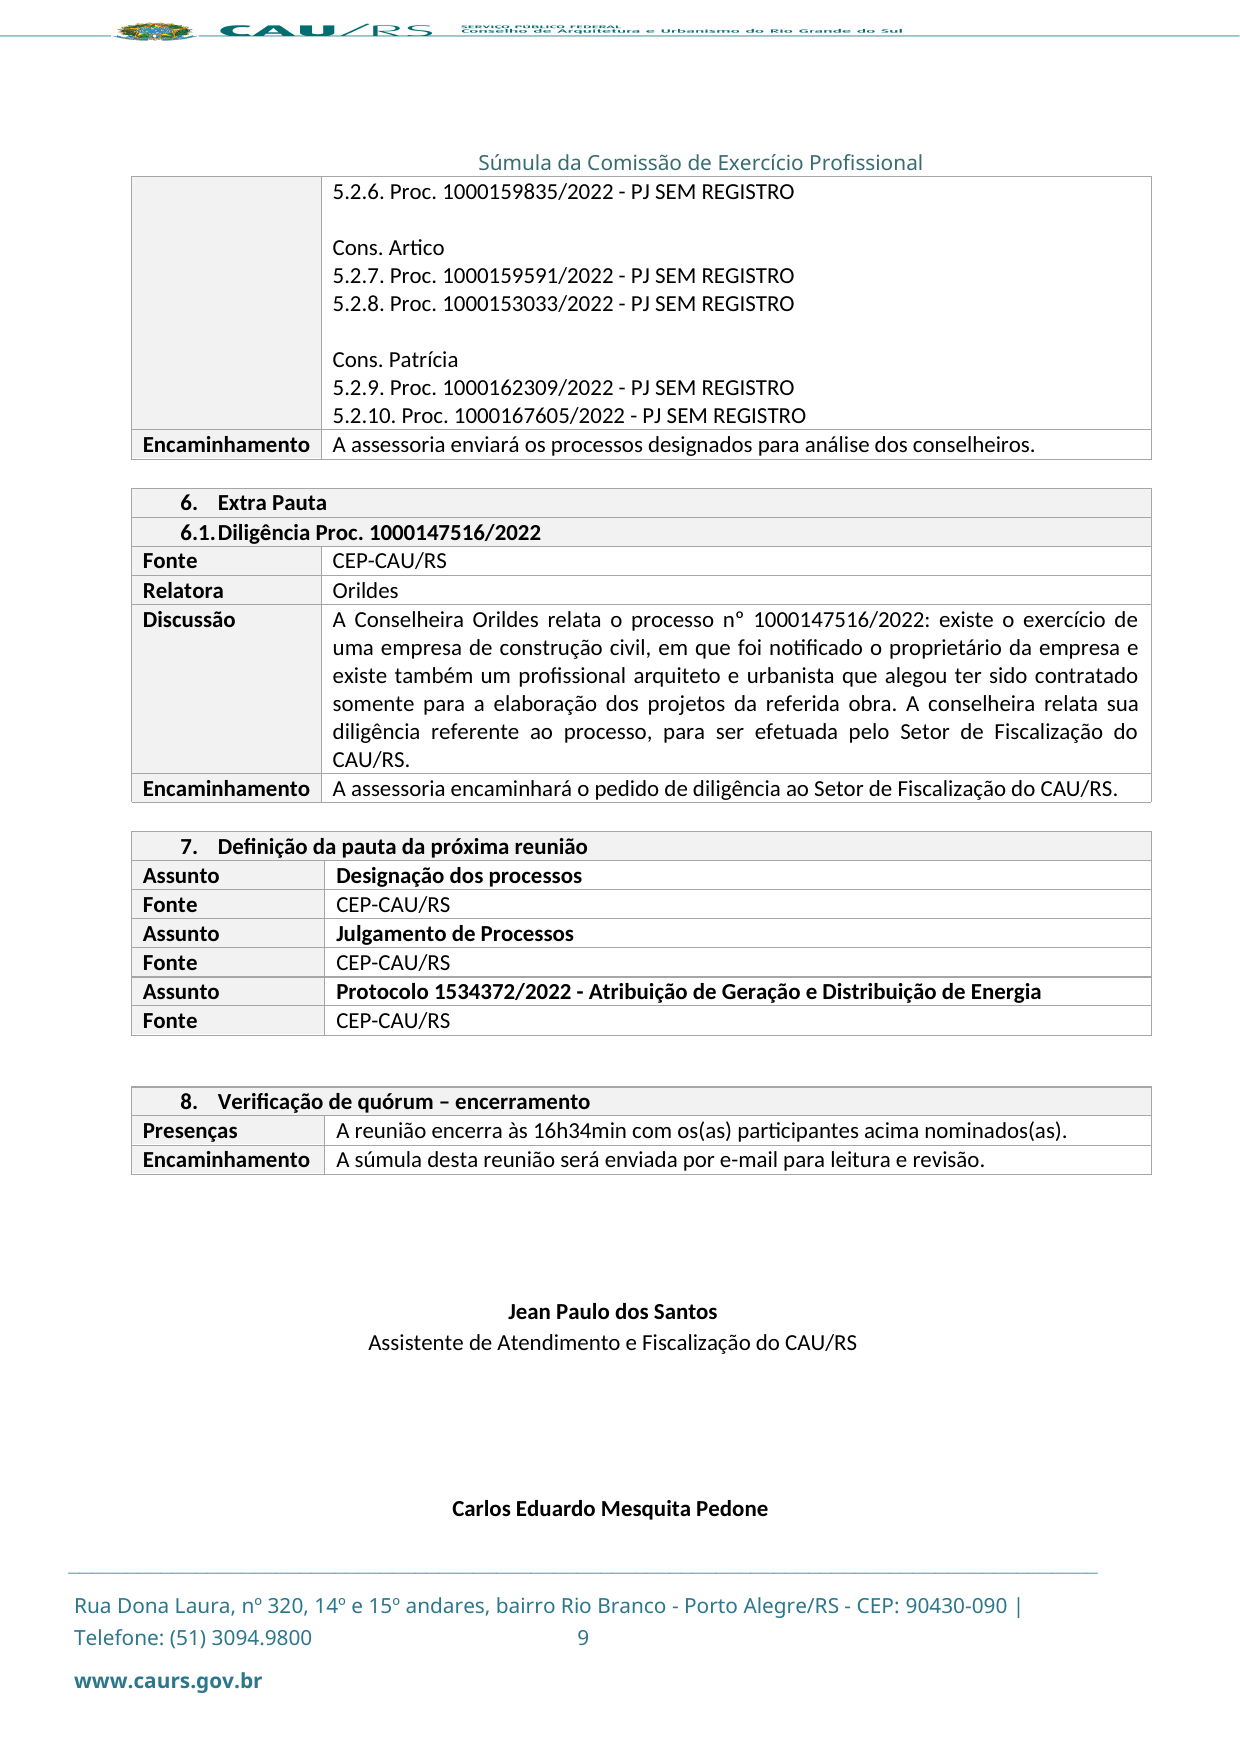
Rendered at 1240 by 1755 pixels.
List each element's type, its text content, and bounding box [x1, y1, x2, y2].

table_cell CEP-CAU/RS [325, 890, 1151, 918]
table_cell A assessoria encaminhará o pedido de diligência ao Setor de Fiscalização do CAU/RS. [322, 774, 1151, 802]
table_cell Relatora [132, 576, 321, 604]
table_cell Encaminhamento [132, 774, 321, 802]
table_cell A reunião encerra às 16h34min com os(as) participantes acima nominados(as). [325, 1116, 1151, 1144]
table_cell Assunto [132, 978, 324, 1005]
table_cell CEP-CAU/RS [325, 948, 1151, 976]
table_cell Diligência Proc. 1000147516/2022 [132, 518, 1151, 546]
table_cell Encaminhamento [132, 430, 321, 458]
table_cell Extra Pauta [132, 489, 1151, 517]
table_cell Presenças [132, 1116, 324, 1144]
table_cell A súmula desta reunião será enviada por e-mail para leitura e revisão. [325, 1146, 1151, 1173]
table_cell [131, 1036, 1151, 1086]
table_cell Assunto [132, 919, 324, 947]
table_cell Designação dos processos [325, 861, 1151, 889]
table_cell Fonte [132, 547, 321, 575]
table_cell A assessoria enviará os processos designados para análise dos conselheiros. [322, 430, 1151, 458]
text Jean Paulo dos Santos Assistente de Atendimento e Fiscalização do CAU/RS [133, 1297, 1093, 1356]
table_cell Protocolo 1534372/2022 - Atribuição de Geração e Distribuição de Energia [325, 978, 1151, 1005]
table_cell Definição da pauta da próxima reunião [132, 832, 1151, 860]
table_cell [131, 460, 1151, 487]
table_cell Discussão [132, 605, 321, 773]
table_cell CEP-CAU/RS [322, 547, 1151, 575]
table_cell Orildes [322, 576, 1151, 604]
table_cell Fonte [132, 890, 324, 918]
table_cell 5.2.6. Proc. 1000159835/2022 - PJ SEM REGISTRO Cons. Artico 5.2.7. Proc. 1000159591/2022 - PJ SEM REGISTRO 5.2.8. Proc. 1000153033/2022 - PJ SEM REGISTRO Cons. Patrícia 5.2.9. Proc. 1000162309/2022 - PJ SEM REGISTRO 5.2.10. Proc. 1000167605/2022 - PJ SEM REGISTRO [322, 177, 1151, 429]
table_cell A Conselheira Orildes relata o processo nº 1000147516/2022: existe o exercício de uma empresa de construção civil, em que foi notificado o proprietário da empresa e existe também um profissional arquiteto e urbanista que alegou ter sido contratado somente para a elaboração dos projetos da referida obra. A conselheira relata sua diligência referente ao processo, para ser efetuada pelo Setor de Fiscalização do CAU/RS. [322, 605, 1151, 773]
table_cell Encaminhamento [132, 1146, 324, 1173]
text Carlos Eduardo Mesquita Pedone [133, 1494, 1093, 1522]
table_cell Julgamento de Processos [325, 919, 1151, 947]
table_cell Assunto [132, 861, 324, 889]
table_cell [132, 803, 1151, 831]
table_cell Fonte [132, 1006, 324, 1034]
table_cell Fonte [132, 948, 324, 976]
table_cell Verificação de quórum – encerramento [132, 1088, 1151, 1115]
table_cell CEP-CAU/RS [325, 1006, 1151, 1034]
table_cell [132, 177, 321, 429]
